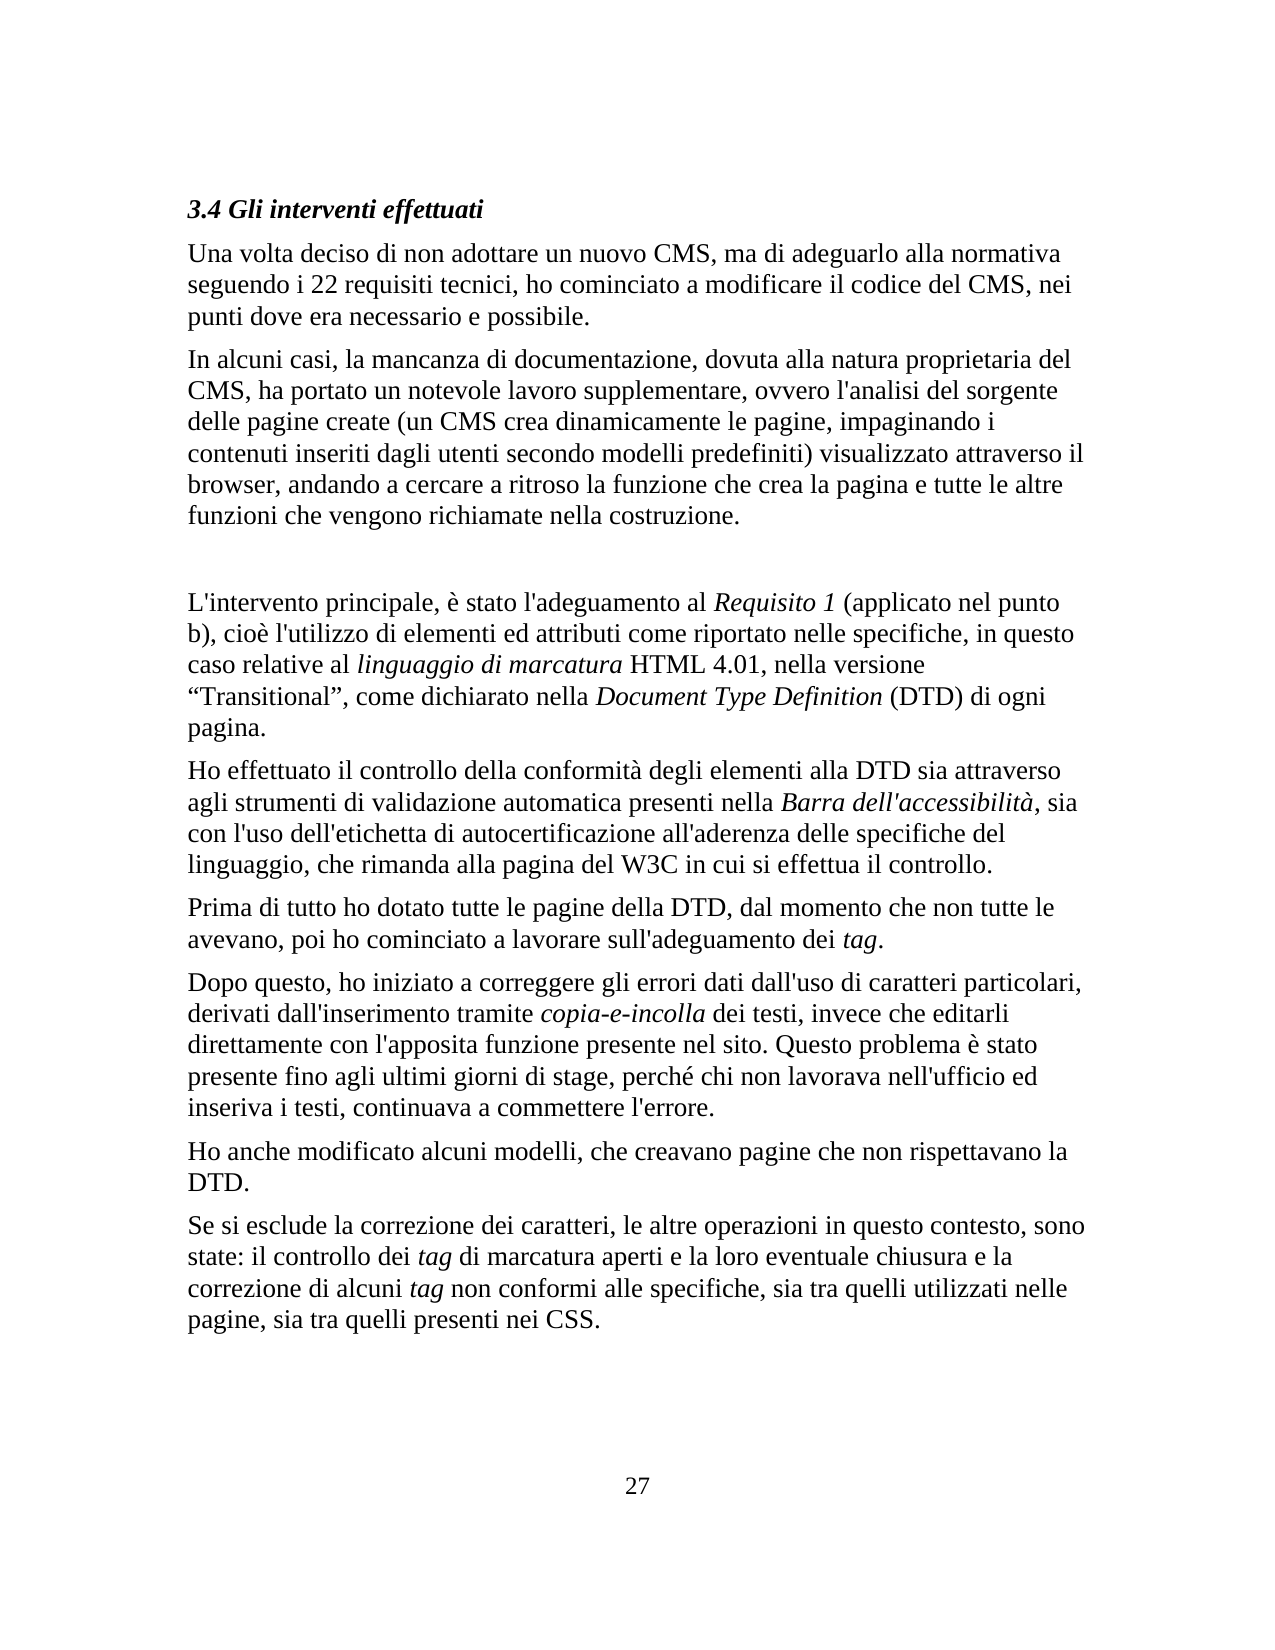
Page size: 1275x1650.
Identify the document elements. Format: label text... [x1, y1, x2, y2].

text Ho effettuato il controllo della conformità degli elementi alla DTD sia attraverso agli strumenti di validazione automatica presenti nella Barra dell'accessibilità, sia con l'uso dell'etichetta di autocertificazione all'aderenza delle specifiche del linguaggio, che rimanda alla pagina del W3C in cui si effettua il controllo. [187, 754, 1087, 879]
text Dopo questo, ho iniziato a correggere gli errori dati dall'uso di caratteri particolari, derivati dall'inserimento tramite copia-e-incolla dei testi, invece che editarli direttamente con l'apposita funzione presente nel sito. Questo problema è stato presente fino agli ultimi giorni di stage, perché chi non lavorava nell'ufficio ed inseriva i testi, continuava a commettere l'errore. [187, 966, 1087, 1122]
text Prima di tutto ho dotato tutte le pagine della DTD, dal momento che non tutte le avevano, poi ho cominciato a lavorare sull'adeguamento dei tag. [187, 892, 1087, 954]
text Ho anche modificato alcuni modelli, che creavano pagine che non rispettavano la DTD. [187, 1134, 1087, 1197]
text Una volta deciso di non adottare un nuovo CMS, ma di adeguarlo alla normativa seguendo i 22 requisiti tecnici, ho cominciato a modificare il codice del CMS, nei punti dove era necessario e possibile. [187, 237, 1087, 331]
text Se si esclude la correzione dei caratteri, le altre operazioni in questo contesto, sono state: il controllo dei tag di marcatura aperti e la loro eventuale chiusura e la correzione di alcuni tag non conformi alle specifiche, sia tra quelli utilizzati nelle pagine, sia tra quelli presenti nei CSS. [187, 1209, 1087, 1334]
text In alcuni casi, la mancanza di documentazione, dovuta alla natura proprietaria del CMS, ha portato un notevole lavoro supplementare, ovvero l'analisi del sorgente delle pagine create (un CMS crea dinamicamente le pagine, impaginando i contenuti inseriti dagli utenti secondo modelli predefiniti) visualizzato attraverso il browser, andando a cercare a ritroso la funzione che crea la pagina e tutte le altre funzioni che vengono richiamate nella costruzione. [187, 343, 1087, 530]
text L'intervento principale, è stato l'adeguamento al Requisito 1 (applicato nel punto b), cioè l'utilizzo di elementi ed attributi come riportato nelle specifiche, in questo caso relative al linguaggio di marcatura HTML 4.01, nella versione “Transitional”, come dichiarato nella Document Type Definition (DTD) di ogni pagina. [187, 586, 1087, 742]
text 3.4 Gli interventi effettuati [187, 194, 1087, 225]
